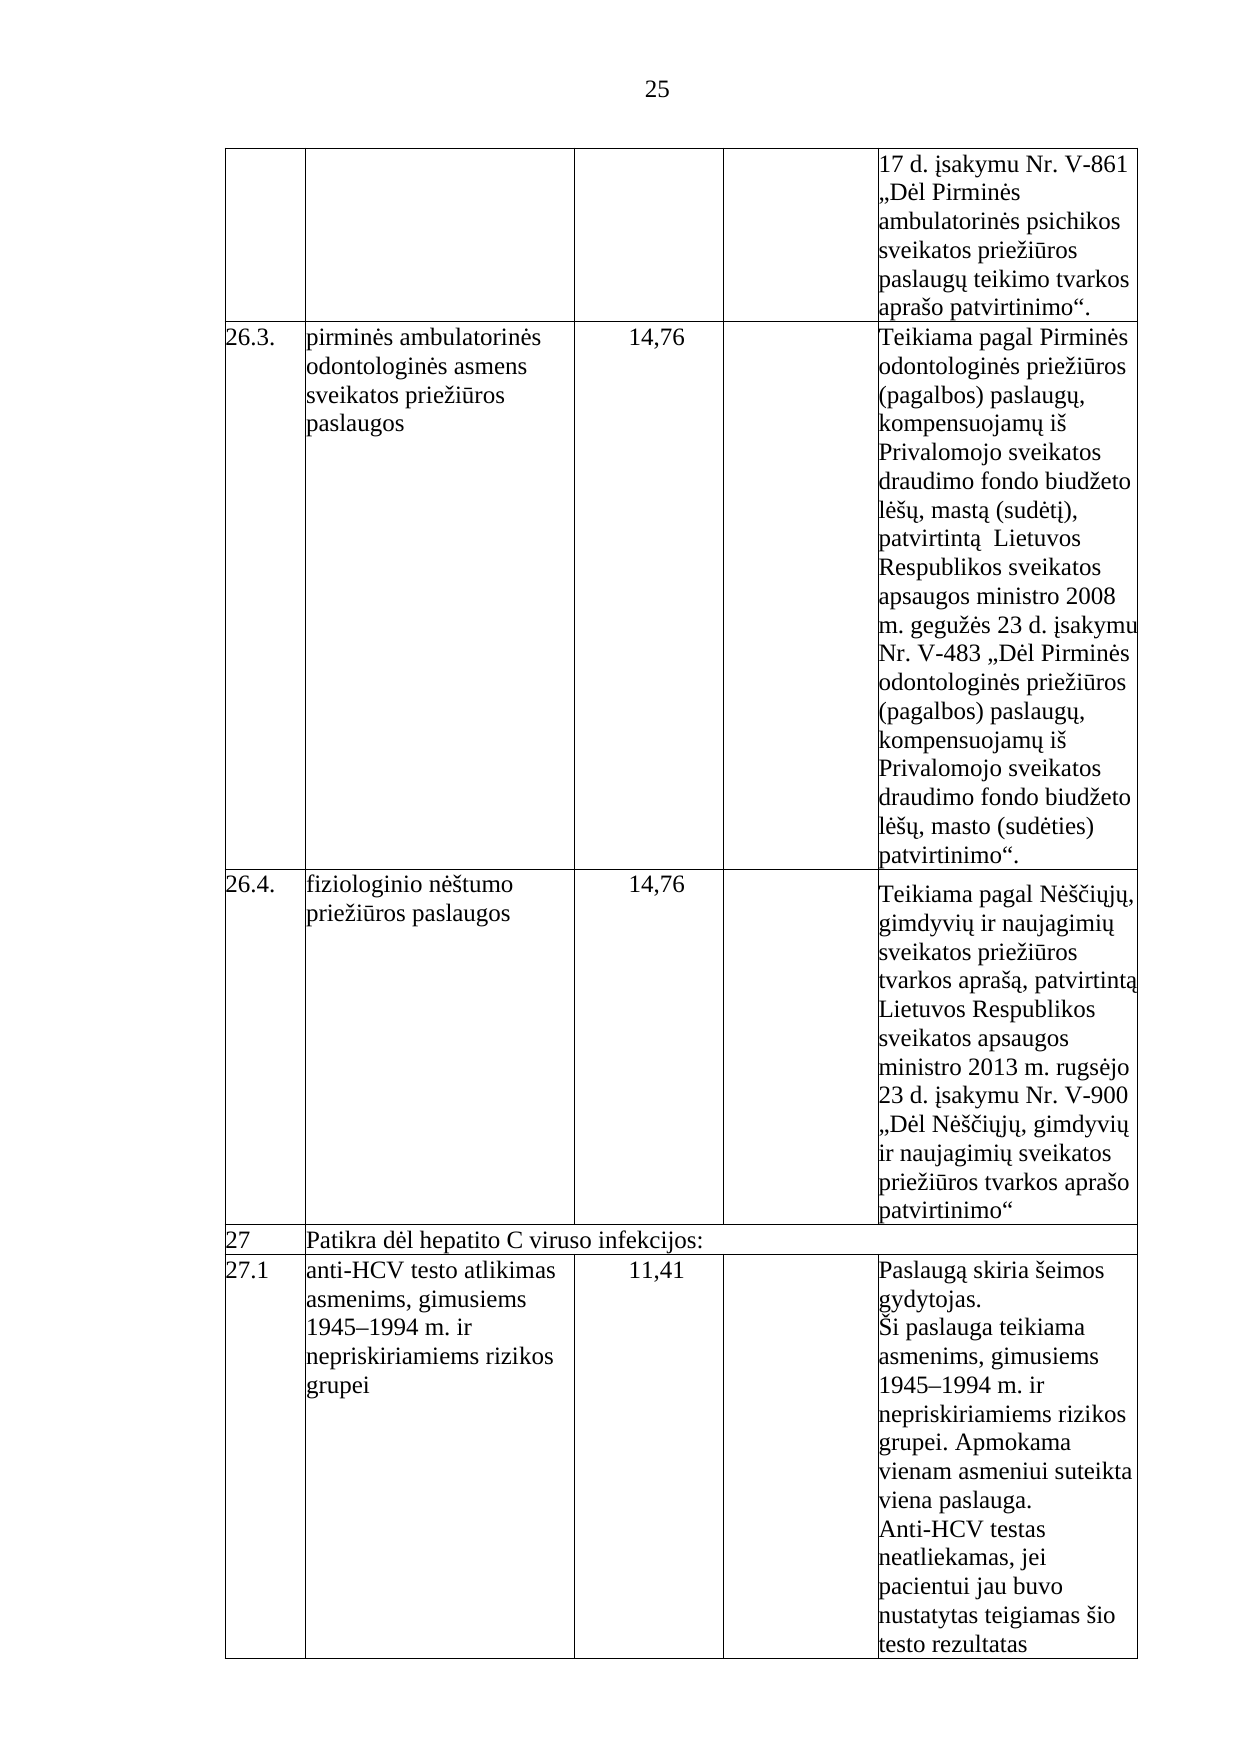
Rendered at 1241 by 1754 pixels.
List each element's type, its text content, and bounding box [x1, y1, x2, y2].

table_cell Patikra dėl hepatito C viruso infekcijos: [306, 1225, 1137, 1254]
table_cell [221, 321, 225, 868]
table_cell [221, 1254, 225, 1657]
table_cell 27.1 [226, 1255, 305, 1657]
table_cell pirminės ambulatorinės odontologinės asmens sveikatos priežiūros paslaugos [306, 322, 574, 868]
table_cell [575, 149, 723, 321]
table_cell Paslaugą skiria šeimos gydytojas. Ši paslauga teikiama asmenims, gimusiems 1945–1994 m. ir nepriskiriamiems rizikos grupei. Apmokama vienam asmeniui suteikta viena paslauga. Anti-HCV testas neatliekamas, jei pacientui jau buvo nustatytas teigiamas šio testo rezultatas [879, 1255, 1137, 1657]
table_cell fiziologinio nėštumo priežiūros paslaugos [306, 870, 574, 1224]
table_cell 17 d. įsakymu Nr. V-861 „Dėl Pirminės ambulatorinės psichikos sveikatos priežiūros paslaugų teikimo tvarkos aprašo patvirtinimo“. [879, 149, 1137, 321]
table_cell [724, 1255, 878, 1657]
table_cell [208, 321, 221, 868]
table_cell [208, 1224, 221, 1254]
table_cell 27 [226, 1225, 305, 1254]
table_cell 26.3. [226, 322, 305, 868]
table_cell [306, 149, 574, 321]
table_cell [724, 322, 878, 868]
table_cell [208, 148, 221, 321]
table_cell 11,41 [575, 1255, 723, 1657]
table_cell [208, 1254, 221, 1657]
table_cell anti-HCV testo atlikimas asmenims, gimusiems 1945–1994 m. ir nepriskiriamiems rizikos grupei [306, 1255, 574, 1657]
table_cell 14,76 [575, 870, 723, 1224]
table_cell [221, 148, 225, 321]
table_cell [226, 149, 305, 321]
table_cell Teikiama pagal Pirminės odontologinės priežiūros (pagalbos) paslaugų, kompensuojamų iš Privalomojo sveikatos draudimo fondo biudžeto lėšų, mastą (sudėtį), patvirtintą Lietuvos Respublikos sveikatos apsaugos ministro 2008 m. gegužės 23 d. įsakymu Nr. V-483 „Dėl Pirminės odontologinės priežiūros (pagalbos) paslaugų, kompensuojamų iš Privalomojo sveikatos draudimo fondo biudžeto lėšų, masto (sudėties) patvirtinimo“. [879, 322, 1137, 868]
table_cell 26.4. [226, 870, 305, 1224]
table_cell [221, 1224, 225, 1254]
table_cell [221, 869, 225, 1224]
table_cell [724, 149, 878, 321]
table_cell 14,76 [575, 322, 723, 868]
table_cell Teikiama pagal Nėščiųjų, gimdyvių ir naujagimių sveikatos priežiūros tvarkos aprašą, patvirtintą Lietuvos Respublikos sveikatos apsaugos ministro 2013 m. rugsėjo 23 d. įsakymu Nr. V-900 „Dėl Nėščiųjų, gimdyvių ir naujagimių sveikatos priežiūros tvarkos aprašo patvirtinimo“ [879, 870, 1137, 1224]
table_cell [208, 869, 221, 1224]
table_cell [724, 870, 878, 1224]
